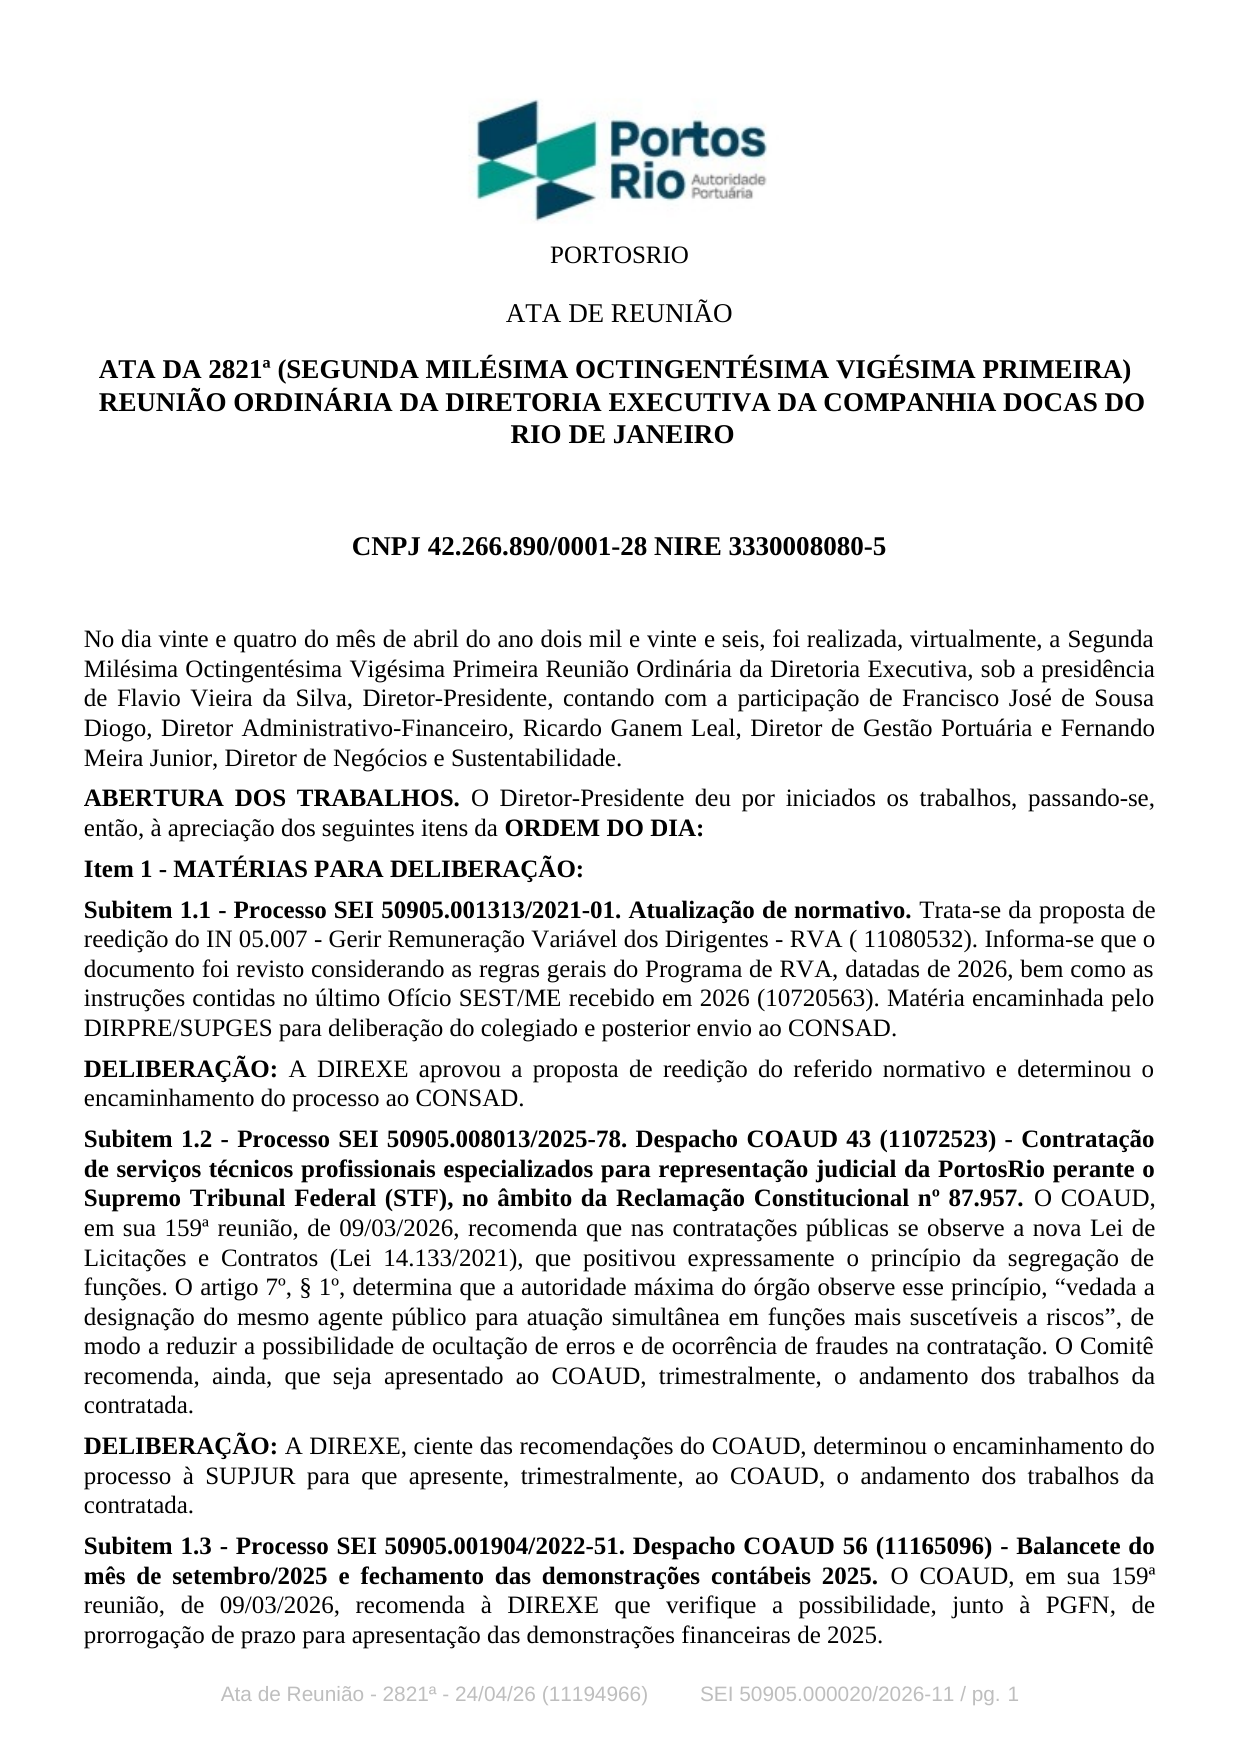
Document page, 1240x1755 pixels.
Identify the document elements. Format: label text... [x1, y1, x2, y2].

text Subitem 1.2 - Processo SEI 50905.008013/2025-78. Despacho COAUD 43 (11072523) - Contratação de serviços técnicos profissionais especializados para representação judicial da PortosRio perante o Supremo Tribunal Federal (STF), no âmbito da Reclamação Constitucional nº 87.957. O COAUD, em sua 159ª reunião, de 09/03/2026, recomenda que nas contratações públicas se observe a nova Lei de Licitações e Contratos (Lei 14.133/2021), que positivou expressamente o princípio da segregação de funções. O artigo 7º, § 1º, determina que a autoridade máxima do órgão observe esse princípio, “vedada a designação do mesmo agente público para atuação simultânea em funções mais suscetíveis a riscos”, de modo a reduzir a possibilidade de ocultação de erros e de ocorrência de fraudes na contratação. O Comitê recomenda, ainda, que seja apresentado ao COAUD, trimestralmente, o andamento dos trabalhos da contratada. [84, 1124, 1156, 1419]
text Subitem 1.1 - Processo SEI 50905.001313/2021-01. Atualização de normativo. Trata-se da proposta de reedição do IN 05.007 - Gerir Remuneração Variável dos Dirigentes - RVA ( 11080532). Informa-se que o documento foi revisto considerando as regras gerais do Programa de RVA, datadas de 2026, bem como as instruções contidas no último Ofício SEST/ME recebido em 2026 (10720563). Matéria encaminhada pelo DIRPRE/SUPGES para deliberação do colegiado e posterior envio ao CONSAD. [84, 895, 1156, 1042]
text Subitem 1.3 - Processo SEI 50905.001904/2022-51. Despacho COAUD 56 (11165096) - Balancete do mês de setembro/2025 e fechamento das demonstrações contábeis 2025. O COAUD, em sua 159ª reunião, de 09/03/2026, recomenda à DIREXE que verifique a possibilidade, junto à PGFN, de prorrogação de prazo para apresentação das demonstrações financeiras de 2025. [84, 1531, 1156, 1649]
text REUNIÃO ORDINÁRIA DA DIRETORIA EXECUTIVA DA COMPANHIA DOCAS DO RIO DE JANEIRO [72, 386, 1173, 449]
text ATA DE REUNIÃO [72, 297, 1166, 328]
text Item 1 - MATÉRIAS PARA DELIBERAÇÃO: [84, 854, 1175, 883]
text No dia vinte e quatro do mês de abril do ano dois mil e vinte e seis, foi realizada, virtualmente, a Segunda Milésima Octingentésima Vigésima Primeira Reunião Ordinária da Diretoria Executiva, sob a presidência de Flavio Vieira da Silva, Diretor-Presidente, contando com a participação de Francisco José de Sousa Diogo, Diretor Administrativo-Financeiro, Ricardo Ganem Leal, Diretor de Gestão Portuária e Fernando Meira Junior, Diretor de Negócios e Sustentabilidade. [84, 624, 1156, 771]
text ATA DA 2821ª (SEGUNDA MILÉSIMA OCTINGENTÉSIMA VIGÉSIMA PRIMEIRA) [98, 353, 1175, 384]
text DELIBERAÇÃO: A DIREXE aprovou a proposta de reedição do referido normativo e determinou o encaminhamento do processo ao CONSAD. [84, 1054, 1156, 1112]
text CNPJ 42.266.890/0001-28 NIRE 3330008080-5 [72, 530, 1166, 561]
text DELIBERAÇÃO: A DIREXE, ciente das recomendações do COAUD, determinou o encaminhamento do processo à SUPJUR para que apresente, trimestralmente, ao COAUD, o andamento dos trabalhos da contratada. [84, 1431, 1156, 1519]
text ABERTURA DOS TRABALHOS. O Diretor-Presidente deu por iniciados os trabalhos, passando-se, então, à apreciação dos seguintes itens da ORDEM DO DIA: [84, 783, 1156, 842]
text PORTOSRIO [72, 240, 1167, 269]
